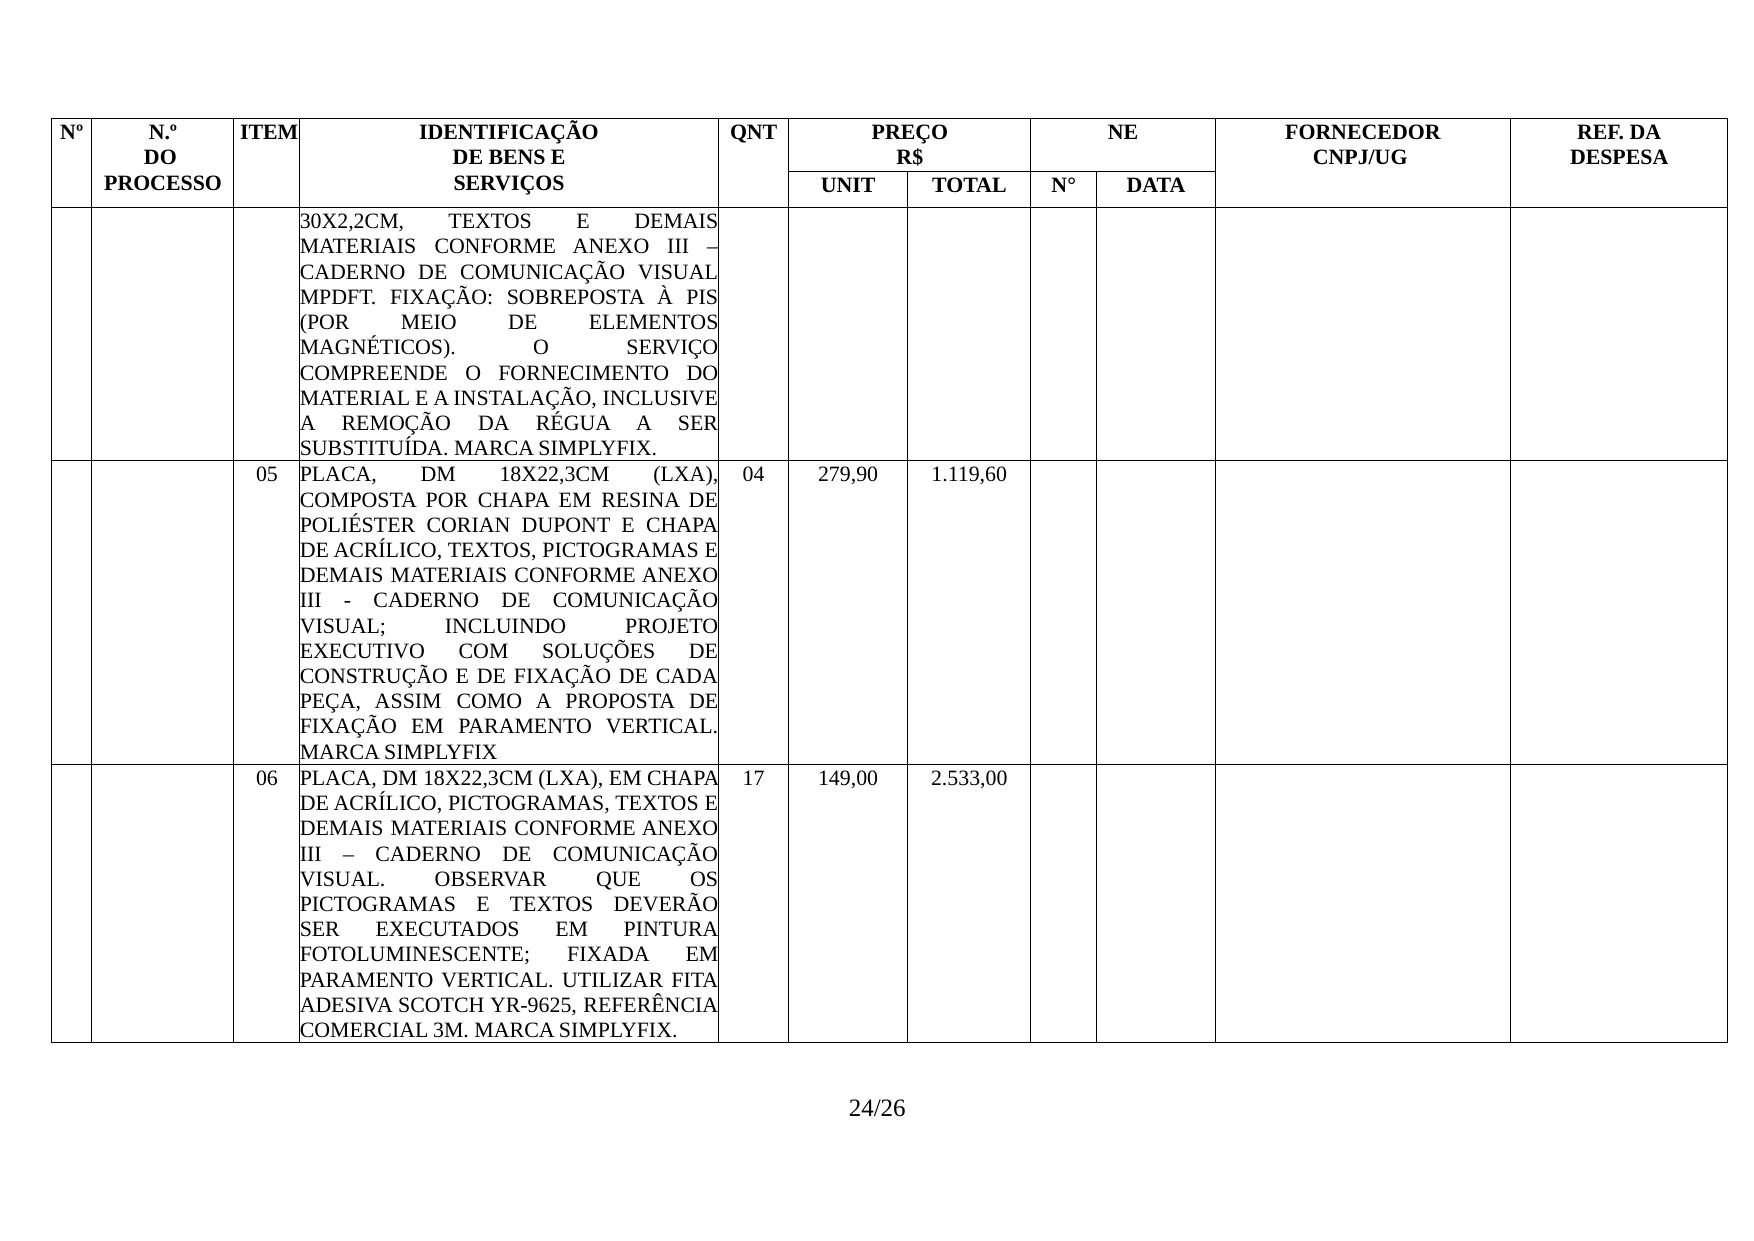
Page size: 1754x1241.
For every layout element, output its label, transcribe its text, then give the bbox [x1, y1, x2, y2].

table_cell [1216, 208, 1510, 460]
table_cell 04 [719, 461, 788, 764]
table_cell [52, 765, 91, 1042]
table_cell [1216, 461, 1510, 764]
table_cell 05 [234, 461, 299, 764]
table_cell PLACA, DM 18X22,3CM (LXA), COMPOSTA POR CHAPA EM RESINA DE POLIÉSTER CORIAN DUPONT E CHAPA DE ACRÍLICO, TEXTOS, PICTOGRAMAS E DEMAIS MATERIAIS CONFORME ANEXO III - CADERNO DE COMUNICAÇÃO VISUAL; INCLUINDO PROJETO EXECUTIVO COM SOLUÇÕES DE CONSTRUÇÃO E DE FIXAÇÃO DE CADA PEÇA, ASSIM COMO A PROPOSTA DE FIXAÇÃO EM PARAMENTO VERTICAL. MARCA SIMPLYFIX [300, 461, 718, 764]
table_cell [1511, 461, 1727, 764]
table_header Nº [52, 119, 91, 207]
table_cell [92, 765, 233, 1042]
table_cell [908, 208, 1030, 460]
table_cell 17 [719, 765, 788, 1042]
table_cell [1097, 461, 1215, 764]
table_cell [52, 208, 91, 460]
table_cell [1031, 461, 1096, 764]
table_cell UNIT [789, 172, 907, 207]
table_cell 06 [234, 765, 299, 1042]
table_cell 279,90 [789, 461, 907, 764]
table_cell 1.119,60 [908, 461, 1030, 764]
table_cell [92, 461, 233, 764]
table_cell [52, 461, 91, 764]
table_header QNT [719, 119, 788, 207]
table_cell [1097, 208, 1215, 460]
table_header IDENTIFICAÇÃO DE BENS E SERVIÇOS [300, 119, 718, 207]
table_cell [1031, 208, 1096, 460]
table_cell 149,00 [789, 765, 907, 1042]
table_header ITEM [234, 119, 299, 207]
table_header NE [1031, 119, 1215, 171]
table_header N.º DO PROCESSO [92, 119, 233, 207]
table_header FORNECEDOR CNPJ/UG [1216, 119, 1510, 207]
table_cell [1031, 765, 1096, 1042]
table_cell TOTAL [908, 172, 1030, 207]
table_cell [1216, 765, 1510, 1042]
table_cell N° [1031, 172, 1096, 207]
table_cell [719, 208, 788, 460]
table_header REF. DA DESPESA [1511, 119, 1727, 207]
table_cell [1511, 208, 1727, 460]
table_cell [92, 208, 233, 460]
table_cell PLACA, DM 18X22,3CM (LXA), EM CHAPA DE ACRÍLICO, PICTOGRAMAS, TEXTOS E DEMAIS MATERIAIS CONFORME ANEXO III – CADERNO DE COMUNICAÇÃO VISUAL. OBSERVAR QUE OS PICTOGRAMAS E TEXTOS DEVERÃO SER EXECUTADOS EM PINTURA FOTOLUMINESCENTE; FIXADA EM PARAMENTO VERTICAL. UTILIZAR FITA ADESIVA SCOTCH YR-9625, REFERÊNCIA COMERCIAL 3M. MARCA SIMPLYFIX. [300, 765, 718, 1042]
table_cell [1097, 765, 1215, 1042]
table_cell [234, 208, 299, 460]
table_cell 30X2,2CM, TEXTOS E DEMAIS MATERIAIS CONFORME ANEXO III – CADERNO DE COMUNICAÇÃO VISUAL MPDFT. FIXAÇÃO: SOBREPOSTA À PIS (POR MEIO DE ELEMENTOS MAGNÉTICOS). O SERVIÇO COMPREENDE O FORNECIMENTO DO MATERIAL E A INSTALAÇÃO, INCLUSIVE A REMOÇÃO DA RÉGUA A SER SUBSTITUÍDA. MARCA SIMPLYFIX. [300, 208, 718, 460]
table_header PREÇO R$ [789, 119, 1030, 171]
table_cell [789, 208, 907, 460]
table_cell DATA [1097, 172, 1215, 207]
table_cell 2.533,00 [908, 765, 1030, 1042]
table_cell [1511, 765, 1727, 1042]
